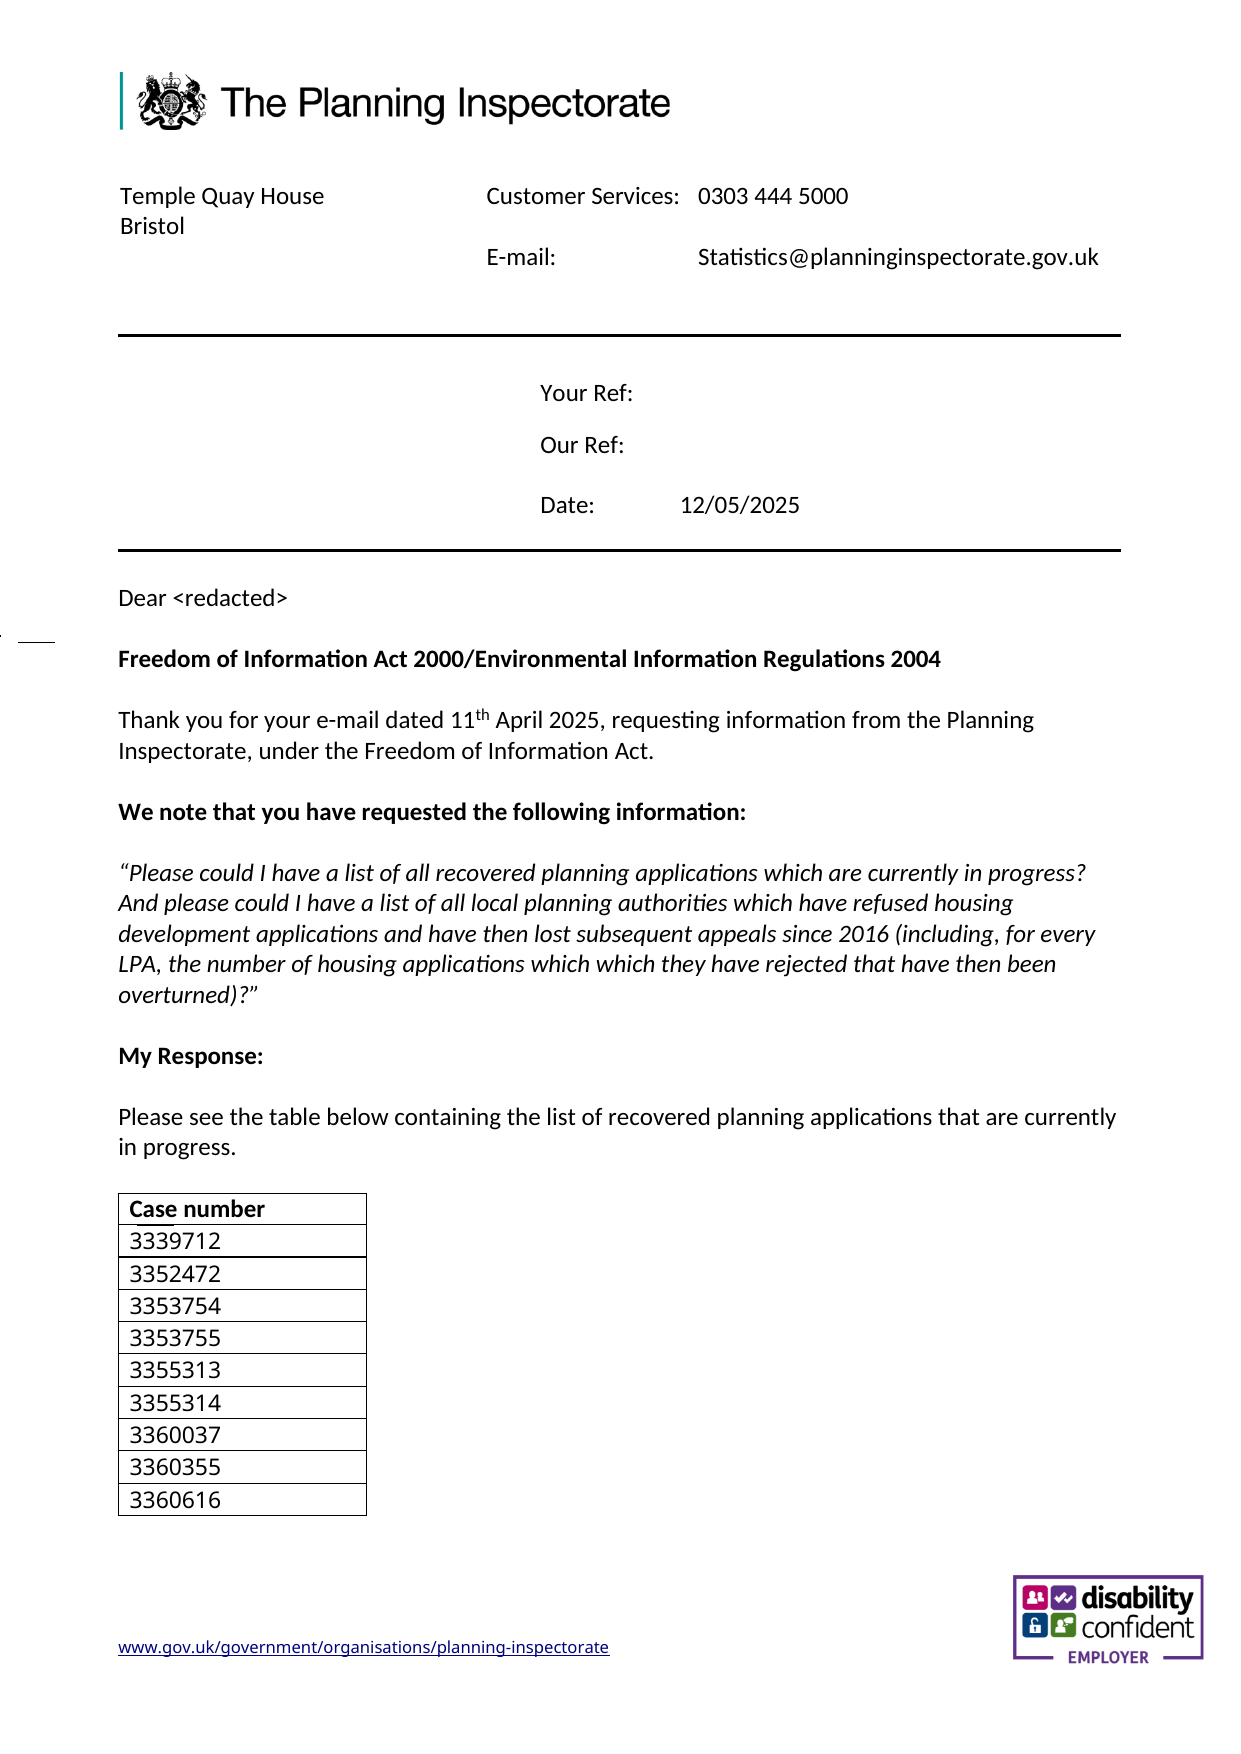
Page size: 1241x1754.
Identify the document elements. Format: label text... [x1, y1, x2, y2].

table_cell 3360616 [119, 1484, 366, 1515]
table_header Case number [119, 1194, 366, 1224]
table_header Sent via e-mail [118, 337, 529, 548]
table_header FOI2025024 [680, 368, 1115, 417]
table_header [529, 337, 1121, 548]
text Thank you for your e-mail dated 11th April 2025, requesting information from the Planning Inspectorate, under the Freedom of Information Act. [118, 704, 1122, 765]
table_cell [680, 417, 1115, 460]
table_cell 0303 444 5000 Statistics@planninginspectorate.gov.uk [696, 179, 1211, 304]
table_cell 3353754 [119, 1290, 366, 1321]
text Dear <redacted> [118, 582, 1112, 613]
table_cell Our Ref: [540, 417, 679, 460]
text We note that you have requested the following information: [118, 796, 1122, 826]
table_header Your Ref: [540, 368, 679, 417]
table_cell 3355313 [119, 1354, 366, 1386]
text My Response: [118, 1040, 1122, 1071]
table_cell 3339712 [119, 1225, 366, 1256]
table_header [118, 66, 1211, 136]
table_cell 3360355 [119, 1451, 366, 1482]
table_cell Date: [540, 460, 679, 548]
text Freedom of Information Act 2000/Environmental Information Regulations 2004 [118, 643, 1122, 674]
text “Please could I have a list of all recovered planning applications which are currently in progress? [118, 857, 1122, 887]
table_cell 3355314 [119, 1387, 366, 1418]
text And please could I have a list of all local planning authorities which have refused housing development applications and have then lost subsequent appeals since 2016 (including, for every LPA, the number of housing applications which which they have rejected that have then been overturned)?” [118, 887, 1122, 1009]
table_cell 12/05/2025 [680, 460, 1115, 548]
text Please see the table below containing the list of recovered planning applications that are currently in progress. [118, 1101, 1122, 1162]
table_cell 3353755 [119, 1322, 366, 1353]
table_cell Temple Quay House Bristol [118, 179, 485, 304]
table_cell 3360037 [119, 1419, 366, 1450]
table_cell 3352472 [119, 1258, 366, 1289]
table_cell [118, 136, 1211, 178]
table_cell Customer Services: E-mail: [485, 179, 696, 304]
